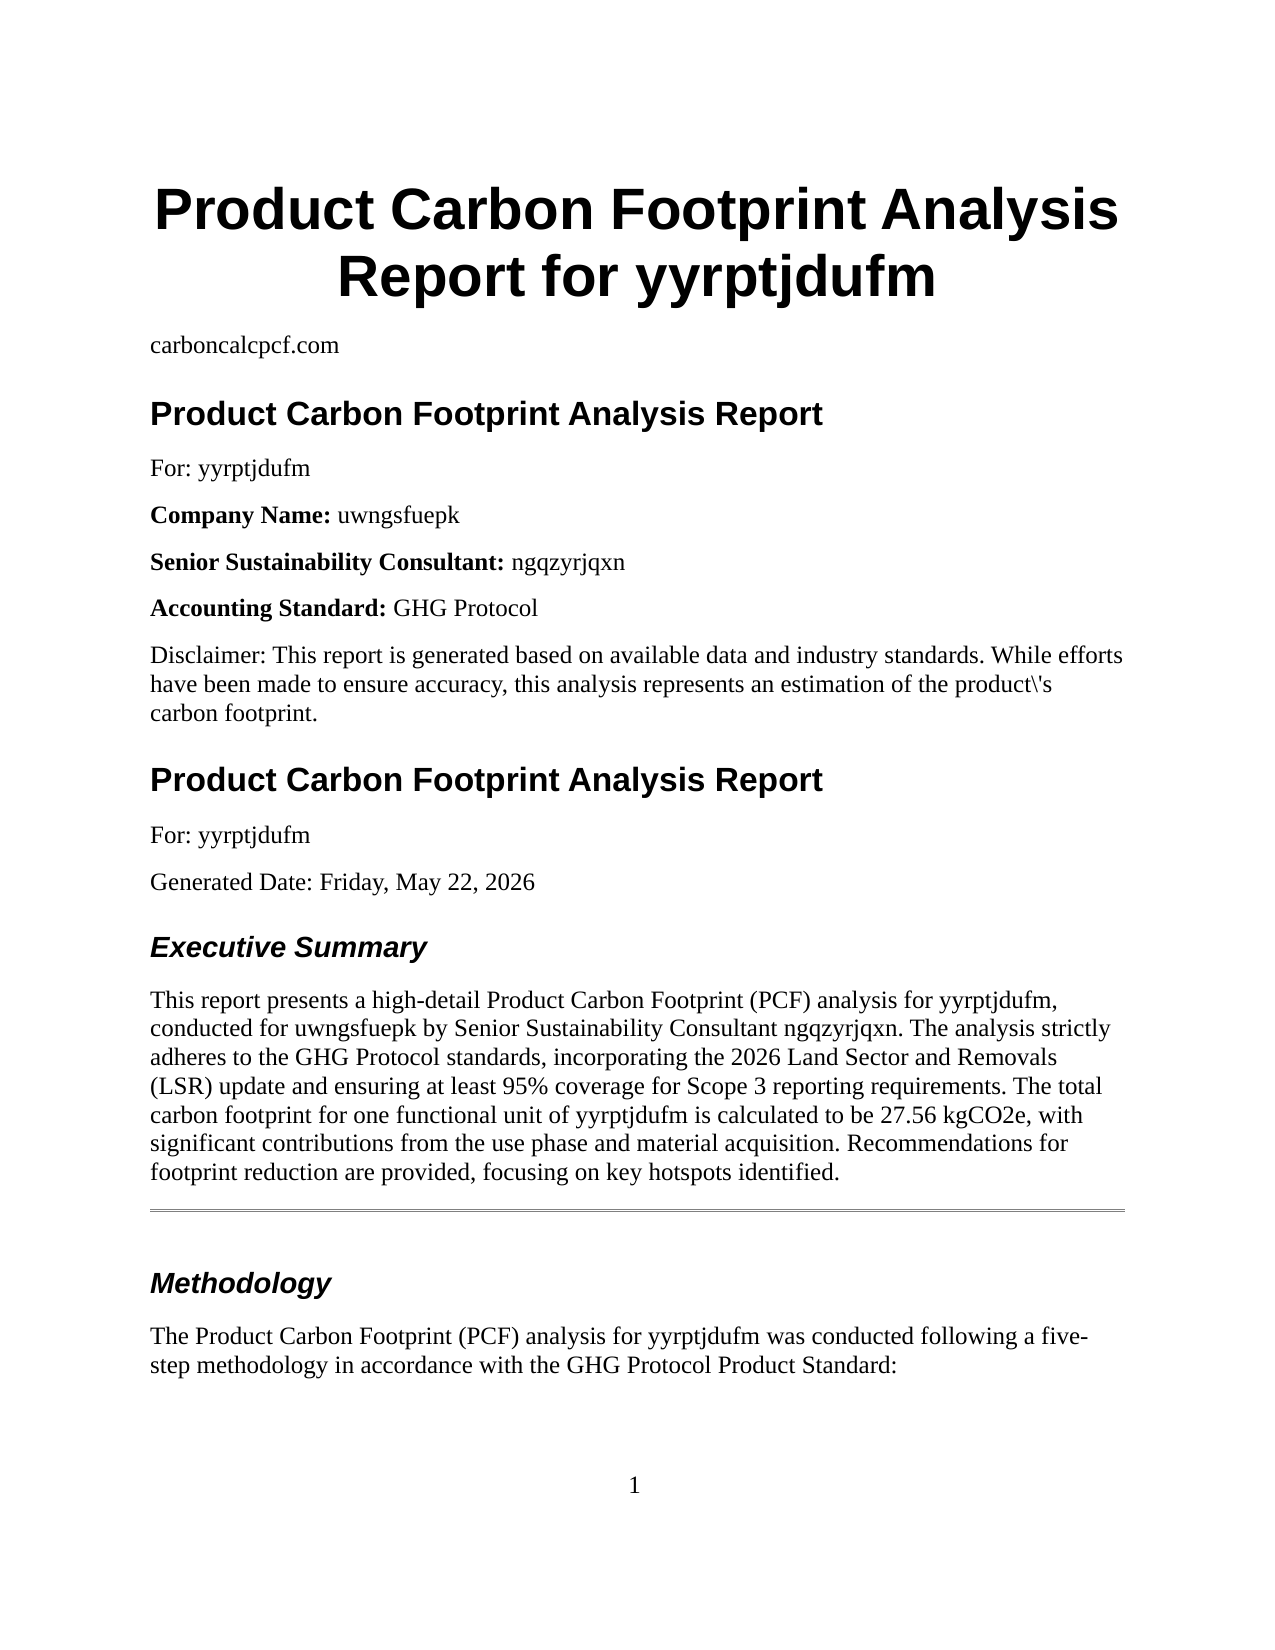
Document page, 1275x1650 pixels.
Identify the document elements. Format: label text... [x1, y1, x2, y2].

text Accounting Standard: GHG Protocol [150, 593, 1125, 622]
subtitle Product Carbon Footprint Analysis Report [150, 760, 1125, 799]
text Generated Date: Friday, May 22, 2026 [150, 867, 1125, 896]
text This report presents a high-detail Product Carbon Footprint (PCF) analysis for yyrptjdufm, conducted for uwngsfuepk by Senior Sustainability Consultant ngqzyrjqxn. The analysis strictly adheres to the GHG Protocol standards, incorporating the 2026 Land Sector and Removals (LSR) update and ensuring at least 95% coverage for Scope 3 reporting requirements. The total carbon footprint for one functional unit of yyrptjdufm is calculated to be 27.56 kgCO2e, with significant contributions from the use phase and material acquisition. Recommendations for footprint reduction are provided, focusing on key hotspots identified. [150, 985, 1125, 1186]
text Company Name: uwngsfuepk [150, 500, 1125, 529]
text For: yyrptjdufm [150, 453, 1125, 482]
subtitle Executive Summary [150, 930, 1125, 963]
text Senior Sustainability Consultant: ngqzyrjqxn [150, 547, 1125, 576]
text carboncalcpcf.com [150, 331, 1125, 359]
title Product Carbon Footprint Analysis Report for yyrptjdufm [150, 175, 1125, 309]
subtitle Methodology [150, 1266, 1125, 1300]
subtitle Product Carbon Footprint Analysis Report [150, 393, 1125, 432]
text Disclaimer: This report is generated based on available data and industry standards. While efforts have been made to ensure accuracy, this analysis represents an estimation of the product\'s carbon footprint. [150, 640, 1125, 726]
text For: yyrptjdufm [150, 820, 1125, 849]
text The Product Carbon Footprint (PCF) analysis for yyrptjdufm was conducted following a five-step methodology in accordance with the GHG Protocol Product Standard: [150, 1321, 1125, 1379]
